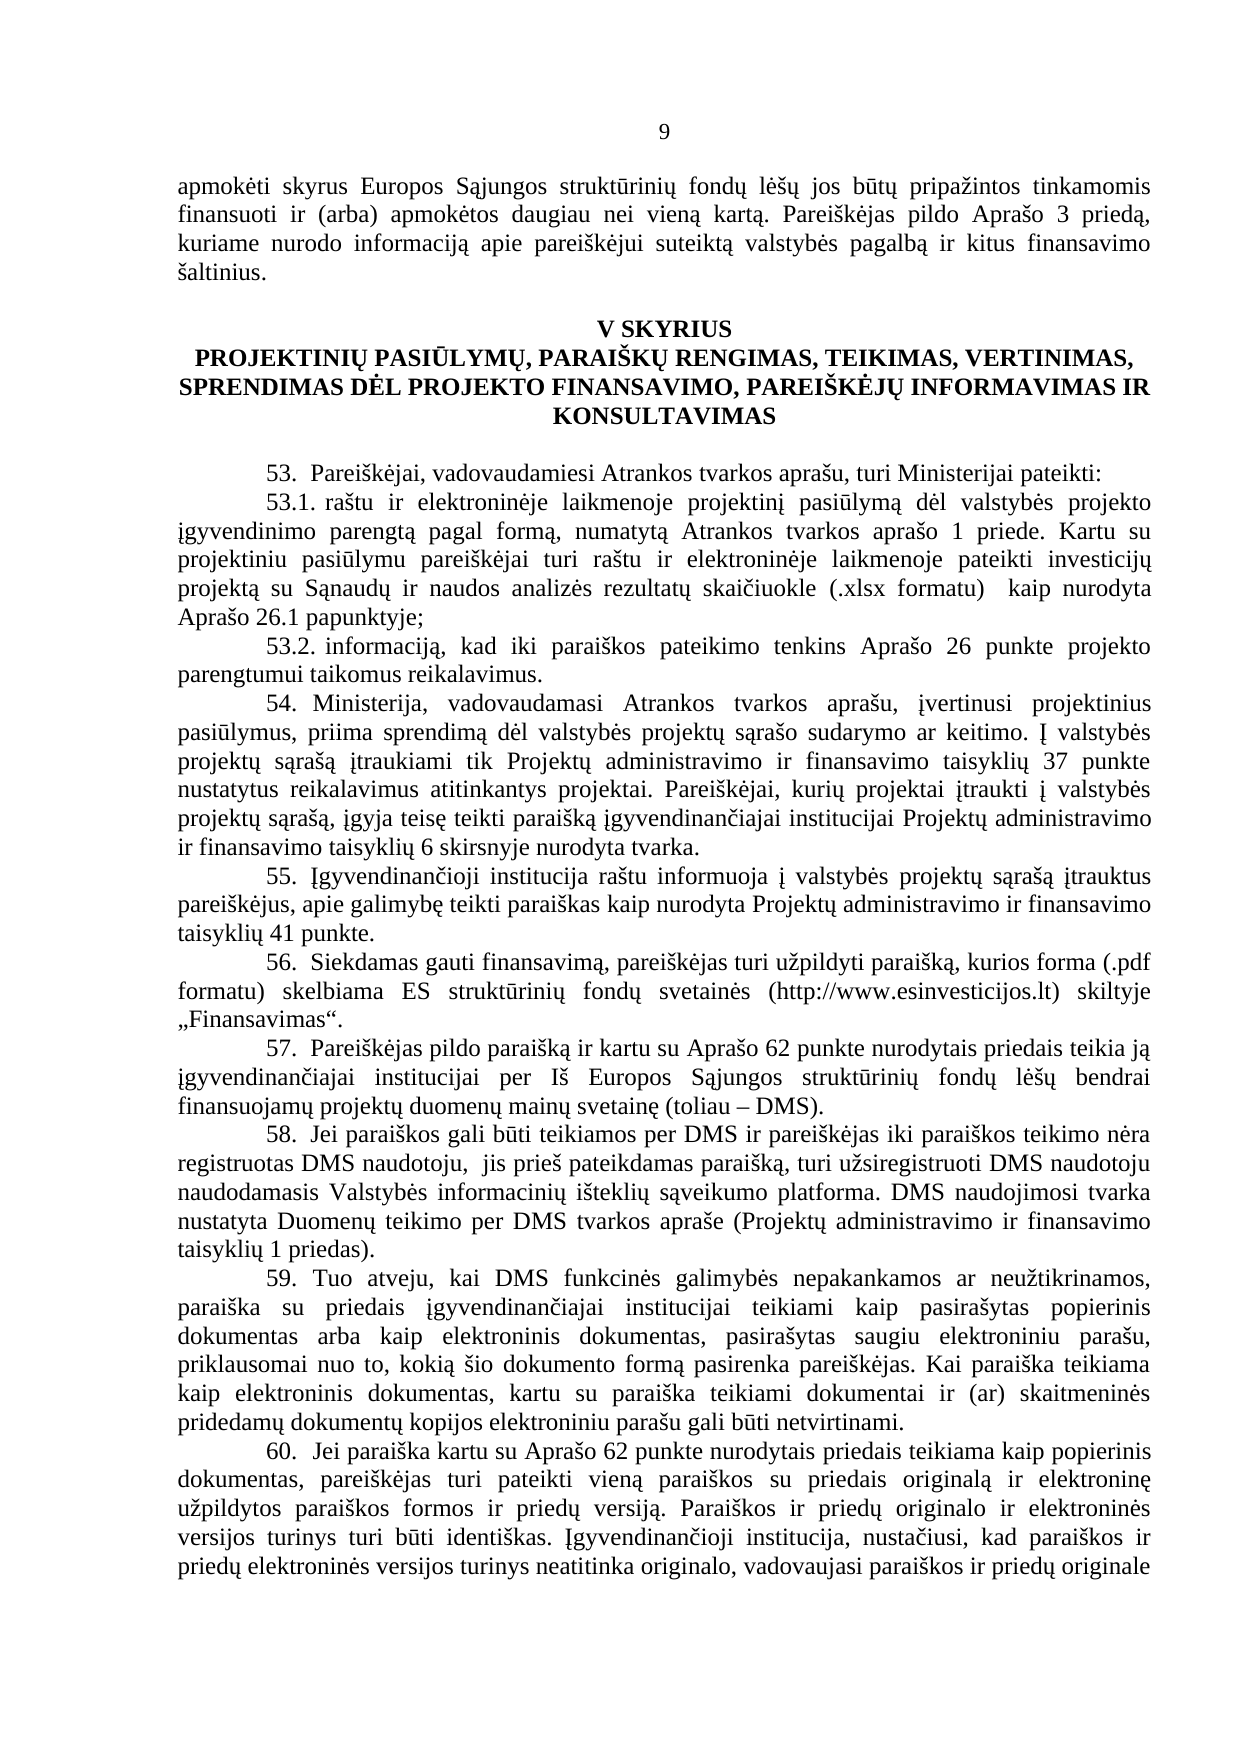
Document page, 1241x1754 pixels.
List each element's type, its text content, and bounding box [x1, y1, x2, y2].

text 54. Ministerija, vadovaudamasi Atrankos tvarkos aprašu, įvertinusi projektinius pasiūlymus, priima sprendimą dėl valstybės projektų sąrašo sudarymo ar keitimo. Į valstybės projektų sąrašą įtraukiami tik Projektų administravimo ir finansavimo taisyklių 37 punkte nustatytus reikalavimus atitinkantys projektai. Pareiškėjai, kurių projektai įtraukti į valstybės projektų sąrašą, įgyja teisę teikti paraišką įgyvendinančiajai institucijai Projektų administravimo ir finansavimo taisyklių 6 skirsnyje nurodyta tvarka. [177, 688, 1152, 861]
text 60. Jei paraiška kartu su Aprašo 62 punkte nurodytais priedais teikiama kaip popierinis dokumentas, pareiškėjas turi pateikti vieną paraiškos su priedais originalą ir elektroninę užpildytos paraiškos formos ir priedų versiją. Paraiškos ir priedų originalo ir elektroninės versijos turinys turi būti identiškas. Įgyvendinančioji institucija, nustačiusi, kad paraiškos ir priedų elektroninės versijos turinys neatitinka originalo, vadovaujasi paraiškos ir priedų originale [177, 1436, 1152, 1579]
text 53.2. informaciją, kad iki paraiškos pateikimo tenkins Aprašo 26 punkte projekto parengtumui taikomus reikalavimus. [177, 631, 1152, 688]
text 57. Pareiškėjas pildo paraišką ir kartu su Aprašo 62 punkte nurodytais priedais teikia ją įgyvendinančiajai institucijai per Iš Europos Sąjungos struktūrinių fondų lėšų bendrai finansuojamų projektų duomenų mainų svetainę (toliau – DMS). [177, 1033, 1152, 1119]
text V SKYRIUS [177, 314, 1152, 343]
text 58. Jei paraiškos gali būti teikiamos per DMS ir pareiškėjas iki paraiškos teikimo nėra registruotas DMS naudotoju, jis prieš pateikdamas paraišką, turi užsiregistruoti DMS naudotoju naudodamasis Valstybės informacinių išteklių sąveikumo platforma. DMS naudojimosi tvarka nustatyta Duomenų teikimo per DMS tvarkos apraše (Projektų administravimo ir finansavimo taisyklių 1 priedas). [177, 1119, 1152, 1263]
text 53. Pareiškėjai, vadovaudamiesi Atrankos tvarkos aprašu, turi Ministerijai pateikti: [177, 458, 1152, 487]
text 55. Įgyvendinančioji institucija raštu informuoja į valstybės projektų sąrašą įtrauktus pareiškėjus, apie galimybę teikti paraiškas kaip nurodyta Projektų administravimo ir finansavimo taisyklių 41 punkte. [177, 861, 1152, 947]
text 53.1. raštu ir elektroninėje laikmenoje projektinį pasiūlymą dėl valstybės projekto įgyvendinimo parengtą pagal formą, numatytą Atrankos tvarkos aprašo 1 priede. Kartu su projektiniu pasiūlymu pareiškėjai turi raštu ir elektroninėje laikmenoje pateikti investicijų projektą su Sąnaudų ir naudos analizės rezultatų skaičiuokle (.xlsx formatu) kaip nurodyta Aprašo 26.1 papunktyje; [177, 487, 1152, 631]
text 59. Tuo atveju, kai DMS funkcinės galimybės nepakankamos ar neužtikrinamos, paraiška su priedais įgyvendinančiajai institucijai teikiami kaip pasirašytas popierinis dokumentas arba kaip elektroninis dokumentas, pasirašytas saugiu elektroniniu parašu, priklausomai nuo to, kokią šio dokumento formą pasirenka pareiškėjas. Kai paraiška teikiama kaip elektroninis dokumentas, kartu su paraiška teikiami dokumentai ir (ar) skaitmeninės pridedamų dokumentų kopijos elektroniniu parašu gali būti netvirtinami. [177, 1263, 1152, 1436]
text apmokėti skyrus Europos Sąjungos struktūrinių fondų lėšų jos būtų pripažintos tinkamomis finansuoti ir (arba) apmokėtos daugiau nei vieną kartą. Pareiškėjas pildo Aprašo 3 priedą, kuriame nurodo informaciją apie pareiškėjui suteiktą valstybės pagalbą ir kitus finansavimo šaltinius. [177, 171, 1152, 286]
text PROJEKTINIŲ PASIŪLYMŲ, PARAIŠKŲ RENGIMAS, TEIKIMAS, VERTINIMAS, SPRENDIMAS DĖL PROJEKTO FINANSAVIMO, PAREIŠKĖJŲ INFORMAVIMAS IR KONSULTAVIMAS [177, 343, 1152, 429]
text 56. Siekdamas gauti finansavimą, pareiškėjas turi užpildyti paraišką, kurios forma (.pdf formatu) skelbiama ES struktūrinių fondų svetainės (http://www.esinvesticijos.lt) skiltyje „Finansavimas“. [177, 947, 1152, 1033]
